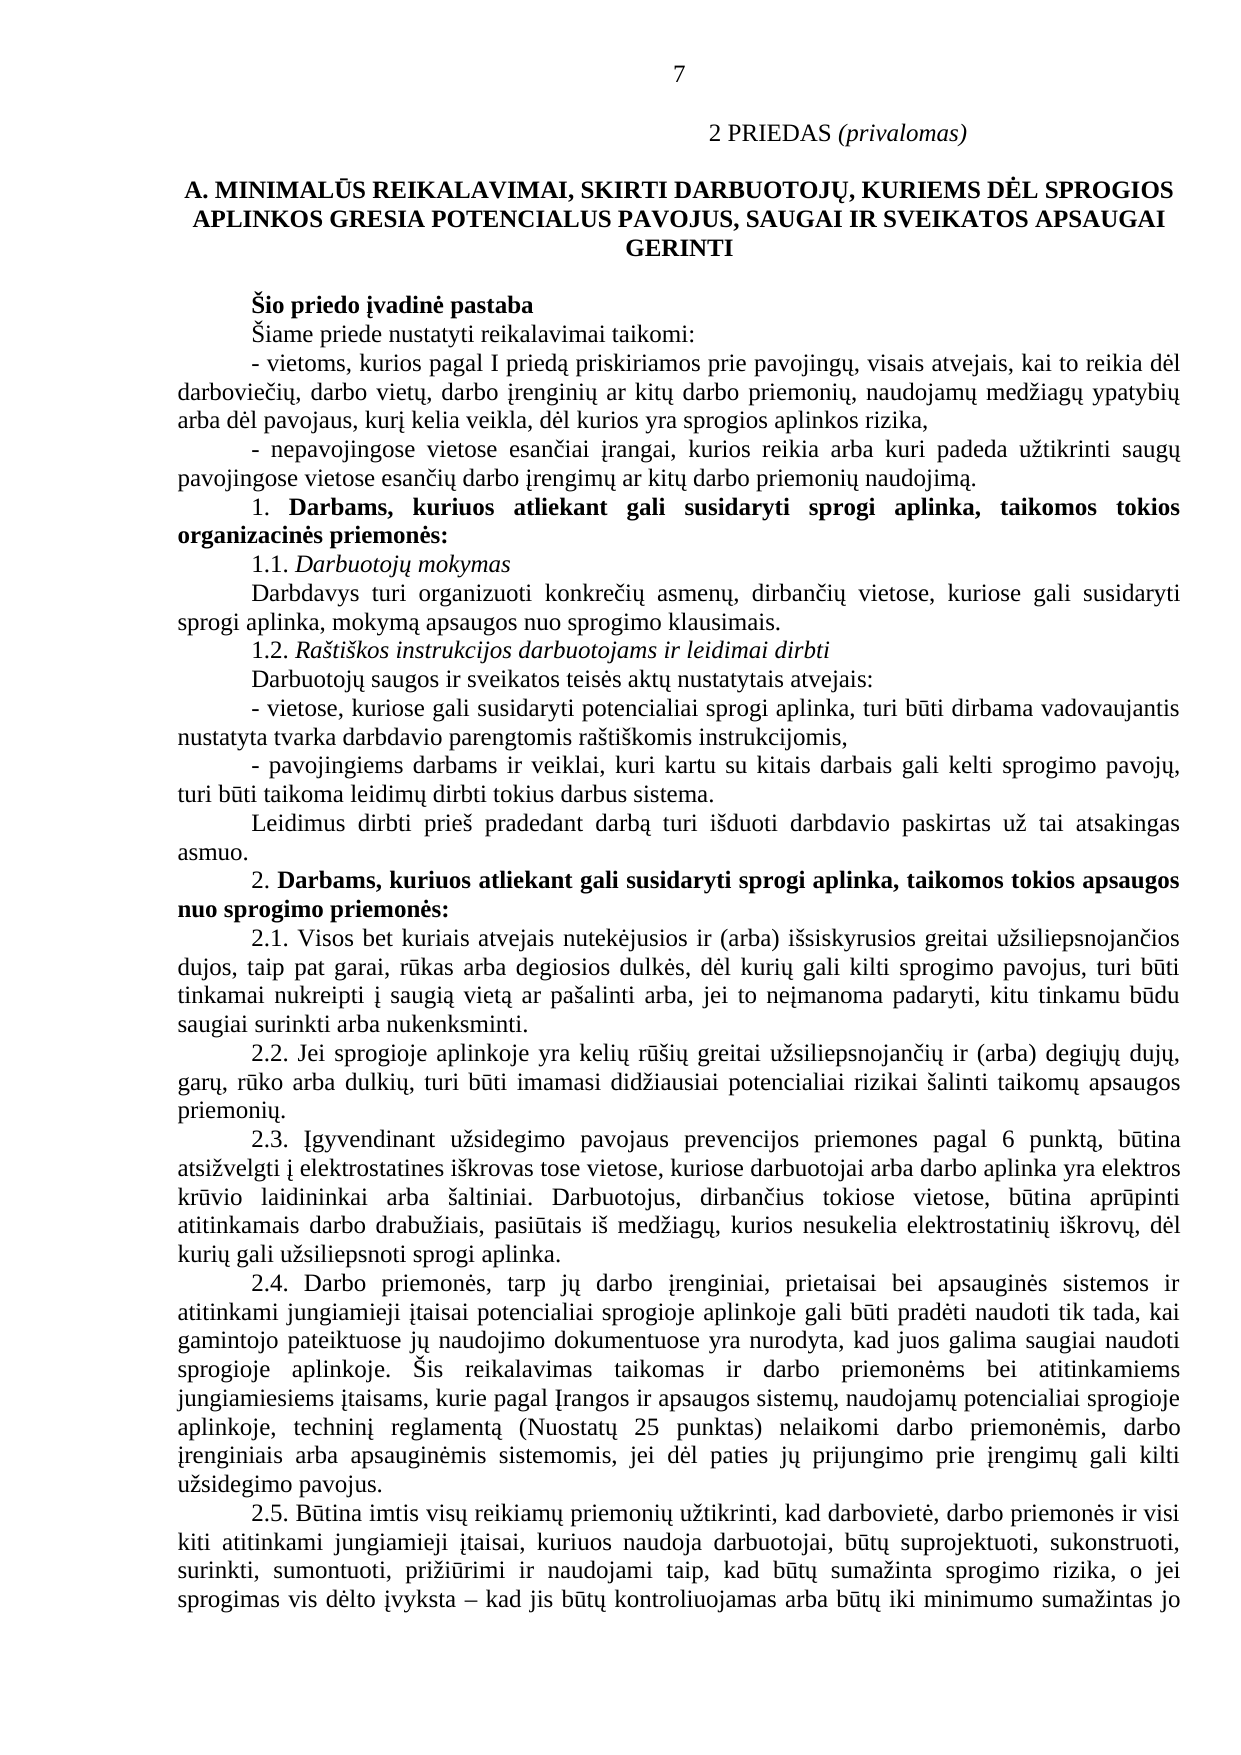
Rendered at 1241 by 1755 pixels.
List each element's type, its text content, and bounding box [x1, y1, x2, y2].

text - vietose, kuriose gali susidaryti potencialiai sprogi aplinka, turi būti dirbama vadovaujantis nustatyta tvarka darbdavio parengtomis raštiškomis instrukcijomis, [177, 693, 1181, 751]
text Leidimus dirbti prieš pradedant darbą turi išduoti darbdavio paskirtas už tai atsakingas asmuo. [177, 808, 1181, 866]
text 2.4. Darbo priemonės, tarp jų darbo įrenginiai, prietaisai bei apsauginės sistemos ir atitinkami jungiamieji įtaisai potencialiai sprogioje aplinkoje gali būti pradėti naudoti tik tada, kai gamintojo pateiktuose jų naudojimo dokumentuose yra nurodyta, kad juos galima saugiai naudoti sprogioje aplinkoje. Šis reikalavimas taikomas ir darbo priemonėms bei atitinkamiems jungiamiesiems įtaisams, kurie pagal Įrangos ir apsaugos sistemų, naudojamų potencialiai sprogioje aplinkoje, techninį reglamentą (Nuostatų 25 punktas) nelaikomi darbo priemonėmis, darbo įrenginiais arba apsauginėmis sistemomis, jei dėl paties jų prijungimo prie įrengimų gali kilti užsidegimo pavojus. [177, 1268, 1181, 1498]
text 1.2. Raštiškos instrukcijos darbuotojams ir leidimai dirbti [177, 636, 1181, 664]
text 2 PRIEDAS (privalomas) [177, 118, 1181, 147]
text Šiame priede nustatyti reikalavimai taikomi: [177, 319, 1181, 348]
text 2. Darbams, kuriuos atliekant gali susidaryti sprogi aplinka, taikomos tokios apsaugos nuo sprogimo priemonės: [177, 866, 1181, 923]
text 2.3. Įgyvendinant užsidegimo pavojaus prevencijos priemones pagal 6 punktą, būtina atsižvelgti į elektrostatines iškrovas tose vietose, kuriose darbuotojai arba darbo aplinka yra elektros krūvio laidininkai arba šaltiniai. Darbuotojus, dirbančius tokiose vietose, būtina aprūpinti atitinkamais darbo drabužiais, pasiūtais iš medžiagų, kurios nesukelia elektrostatinių iškrovų, dėl kurių gali užsiliepsnoti sprogi aplinka. [177, 1124, 1181, 1268]
text 1.1. Darbuotojų mokymas [177, 549, 1181, 578]
text - pavojingiems darbams ir veiklai, kuri kartu su kitais darbais gali kelti sprogimo pavojų, turi būti taikoma leidimų dirbti tokius darbus sistema. [177, 751, 1181, 808]
text 2.2. Jei sprogioje aplinkoje yra kelių rūšių greitai užsiliepsnojančių ir (arba) degiųjų dujų, garų, rūko arba dulkių, turi būti imamasi didžiausiai potencialiai rizikai šalinti taikomų apsaugos priemonių. [177, 1038, 1181, 1124]
text 2.5. Būtina imtis visų reikiamų priemonių užtikrinti, kad darbovietė, darbo priemonės ir visi kiti atitinkami jungiamieji įtaisai, kuriuos naudoja darbuotojai, būtų suprojektuoti, sukonstruoti, surinkti, sumontuoti, prižiūrimi ir naudojami taip, kad būtų sumažinta sprogimo rizika, o jei sprogimas vis dėlto įvyksta – kad jis būtų kontroliuojamas arba būtų iki minimumo sumažintas jo [177, 1498, 1181, 1613]
text 2.1. Visos bet kuriais atvejais nutekėjusios ir (arba) išsiskyrusios greitai užsiliepsnojančios dujos, taip pat garai, rūkas arba degiosios dulkės, dėl kurių gali kilti sprogimo pavojus, turi būti tinkamai nukreipti į saugią vietą ar pašalinti arba, jei to neįmanoma padaryti, kitu tinkamu būdu saugiai surinkti arba nukenksminti. [177, 923, 1181, 1038]
text - nepavojingose vietose esančiai įrangai, kurios reikia arba kuri padeda užtikrinti saugų pavojingose vietose esančių darbo įrengimų ar kitų darbo priemonių naudojimą. [177, 434, 1181, 492]
text Darbdavys turi organizuoti konkrečių asmenų, dirbančių vietose, kuriose gali susidaryti sprogi aplinka, mokymą apsaugos nuo sprogimo klausimais. [177, 578, 1181, 636]
text 1. Darbams, kuriuos atliekant gali susidaryti sprogi aplinka, taikomos tokios organizacinės priemonės: [177, 492, 1181, 549]
text - vietoms, kurios pagal I priedą priskiriamos prie pavojingų, visais atvejais, kai to reikia dėl darboviečių, darbo vietų, darbo įrenginių ar kitų darbo priemonių, naudojamų medžiagų ypatybių arba dėl pavojaus, kurį kelia veikla, dėl kurios yra sprogios aplinkos rizika, [177, 348, 1181, 434]
text A. MINIMALŪS REIKALAVIMAI, SKIRTI DARBUOTOJŲ, KURIEMS DĖL SPROGIOS APLINKOS GRESIA POTENCIALUS PAVOJUS, SAUGAI IR SVEIKATOS APSAUGAI GERINTI [177, 176, 1181, 262]
text Šio priedo įvadinė pastaba [177, 291, 1181, 319]
text Darbuotojų saugos ir sveikatos teisės aktų nustatytais atvejais: [177, 664, 1181, 693]
